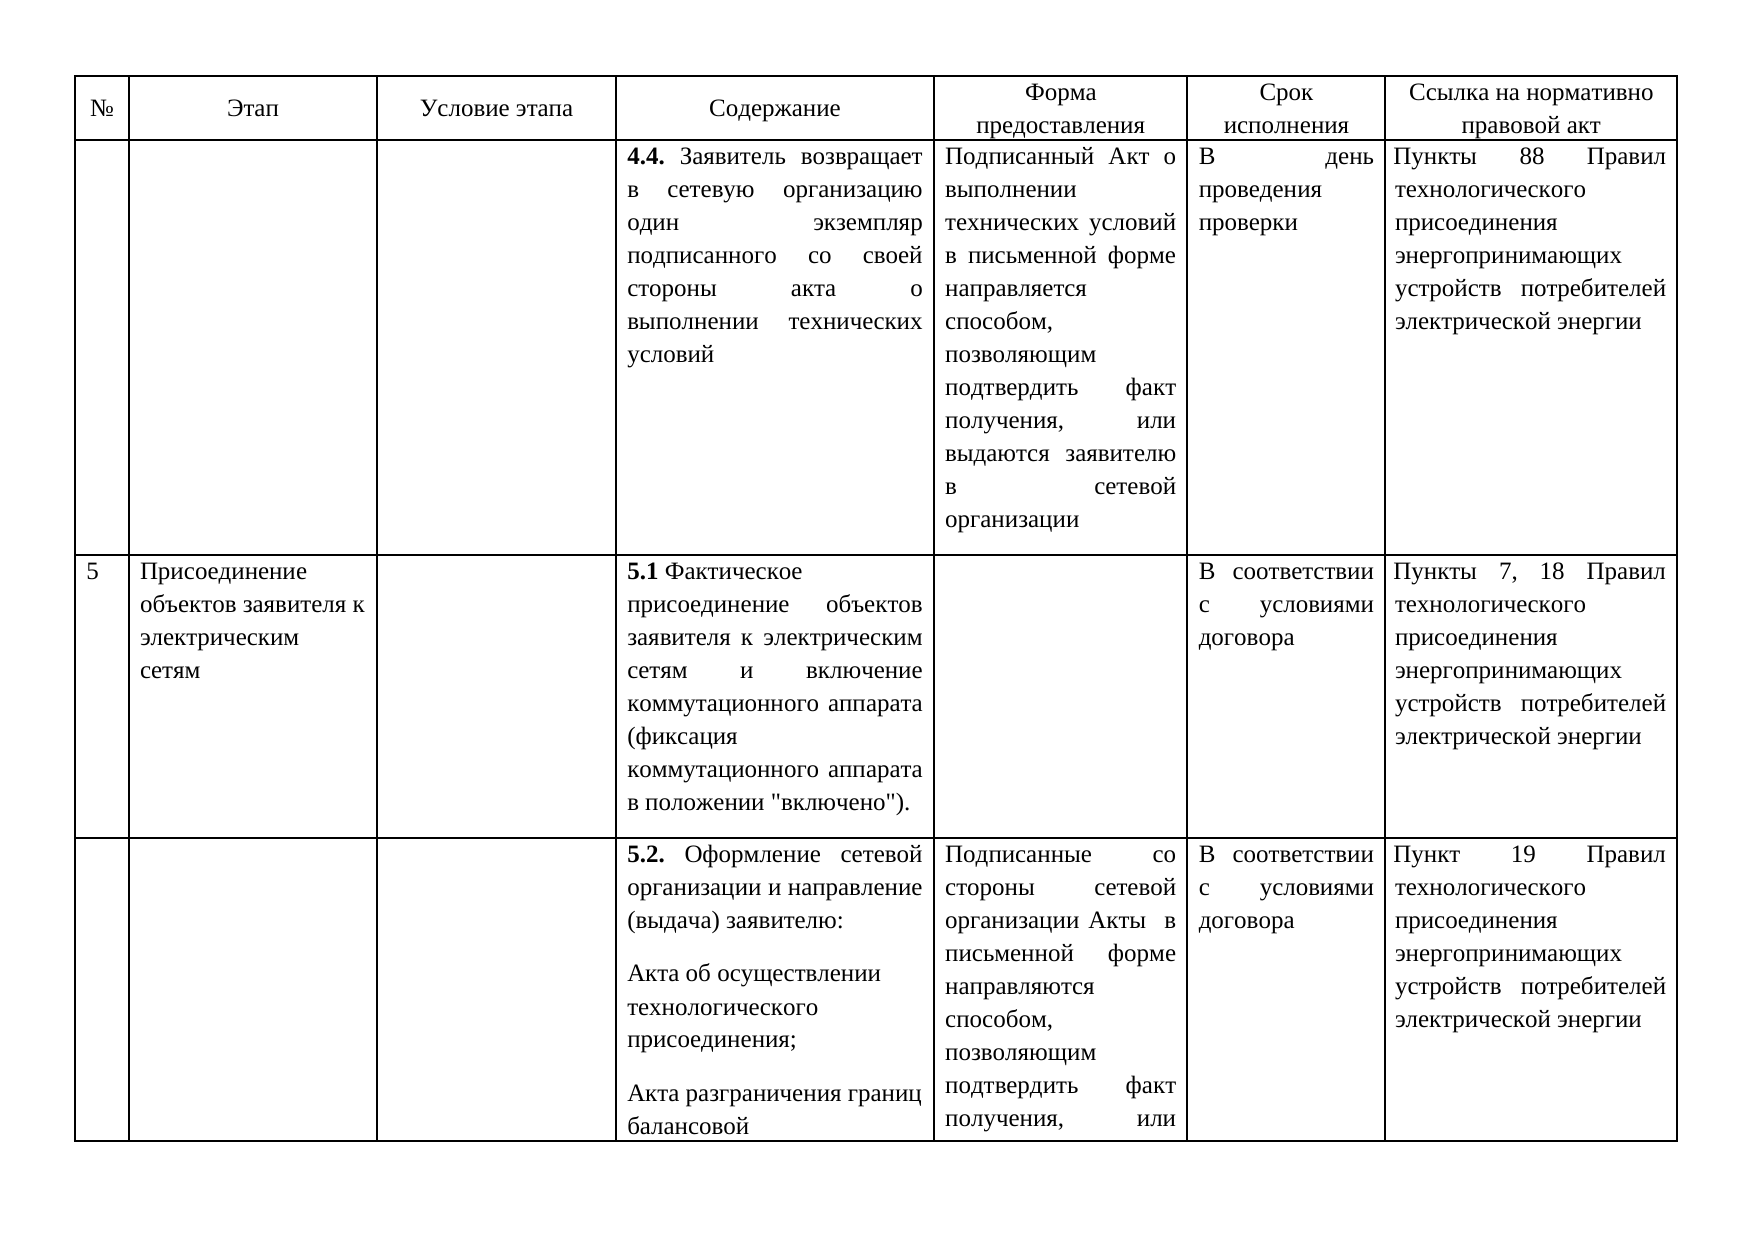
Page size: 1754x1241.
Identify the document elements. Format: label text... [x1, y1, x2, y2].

table_cell В соответствии с условиями договора [1188, 839, 1384, 1140]
table_cell Присоединение объектов заявителя к электрическим сетям [130, 556, 376, 837]
table_cell 5 [76, 556, 128, 837]
table_header Условие этапа [378, 77, 615, 139]
table_cell В соответствии с условиями договора [1188, 556, 1384, 837]
table_cell Подписанный Акт о выполнении технических условий в письменной форме направляется способом, позволяющим подтвердить факт получения, или выдаются заявителю в сетевой организации [935, 141, 1186, 554]
table_cell 4.4. Заявитель возвращает в сетевую организацию один экземпляр подписанного со своей стороны акта о выполнении технических условий [617, 141, 933, 554]
table_cell Пункты 7, 18 Правил технологического присоединения энергопринимающих устройств потребителей электрической энергии [1386, 556, 1676, 837]
table_cell [378, 141, 615, 554]
table_cell 5.2. Оформление сетевой организации и направление (выдача) заявителю: Акта об осуществлении технологического присоединения; Акта разграничения границ балансовой [617, 839, 933, 1140]
table_header Ссылка на нормативно правовой акт [1386, 77, 1676, 139]
table_cell [378, 839, 615, 1140]
table_cell Пункты 88 Правил технологического присоединения энергопринимающих устройств потребителей электрической энергии [1386, 141, 1676, 554]
table_cell В день проведения проверки [1188, 141, 1384, 554]
table_cell [130, 839, 376, 1140]
table_cell [76, 141, 128, 554]
table_cell 5.1 Фактическое присоединение объектов заявителя к электрическим сетям и включение коммутационного аппарата (фиксация коммутационного аппарата в положении "включено"). [617, 556, 933, 837]
table_cell [76, 839, 128, 1140]
table_cell Пункт 19 Правил технологического присоединения энергопринимающих устройств потребителей электрической энергии [1386, 839, 1676, 1140]
table_header Этап [130, 77, 376, 139]
table_header Срок исполнения [1188, 77, 1384, 139]
table_header № [76, 77, 128, 139]
table_header Содержание [617, 77, 933, 139]
table_cell Подписанные со стороны сетевой организации Акты в письменной форме направляются способом, позволяющим подтвердить факт получения, или [935, 839, 1186, 1140]
table_header Форма предоставления [935, 77, 1186, 139]
table_cell [378, 556, 615, 837]
table_cell [935, 556, 1186, 837]
table_cell [130, 141, 376, 554]
